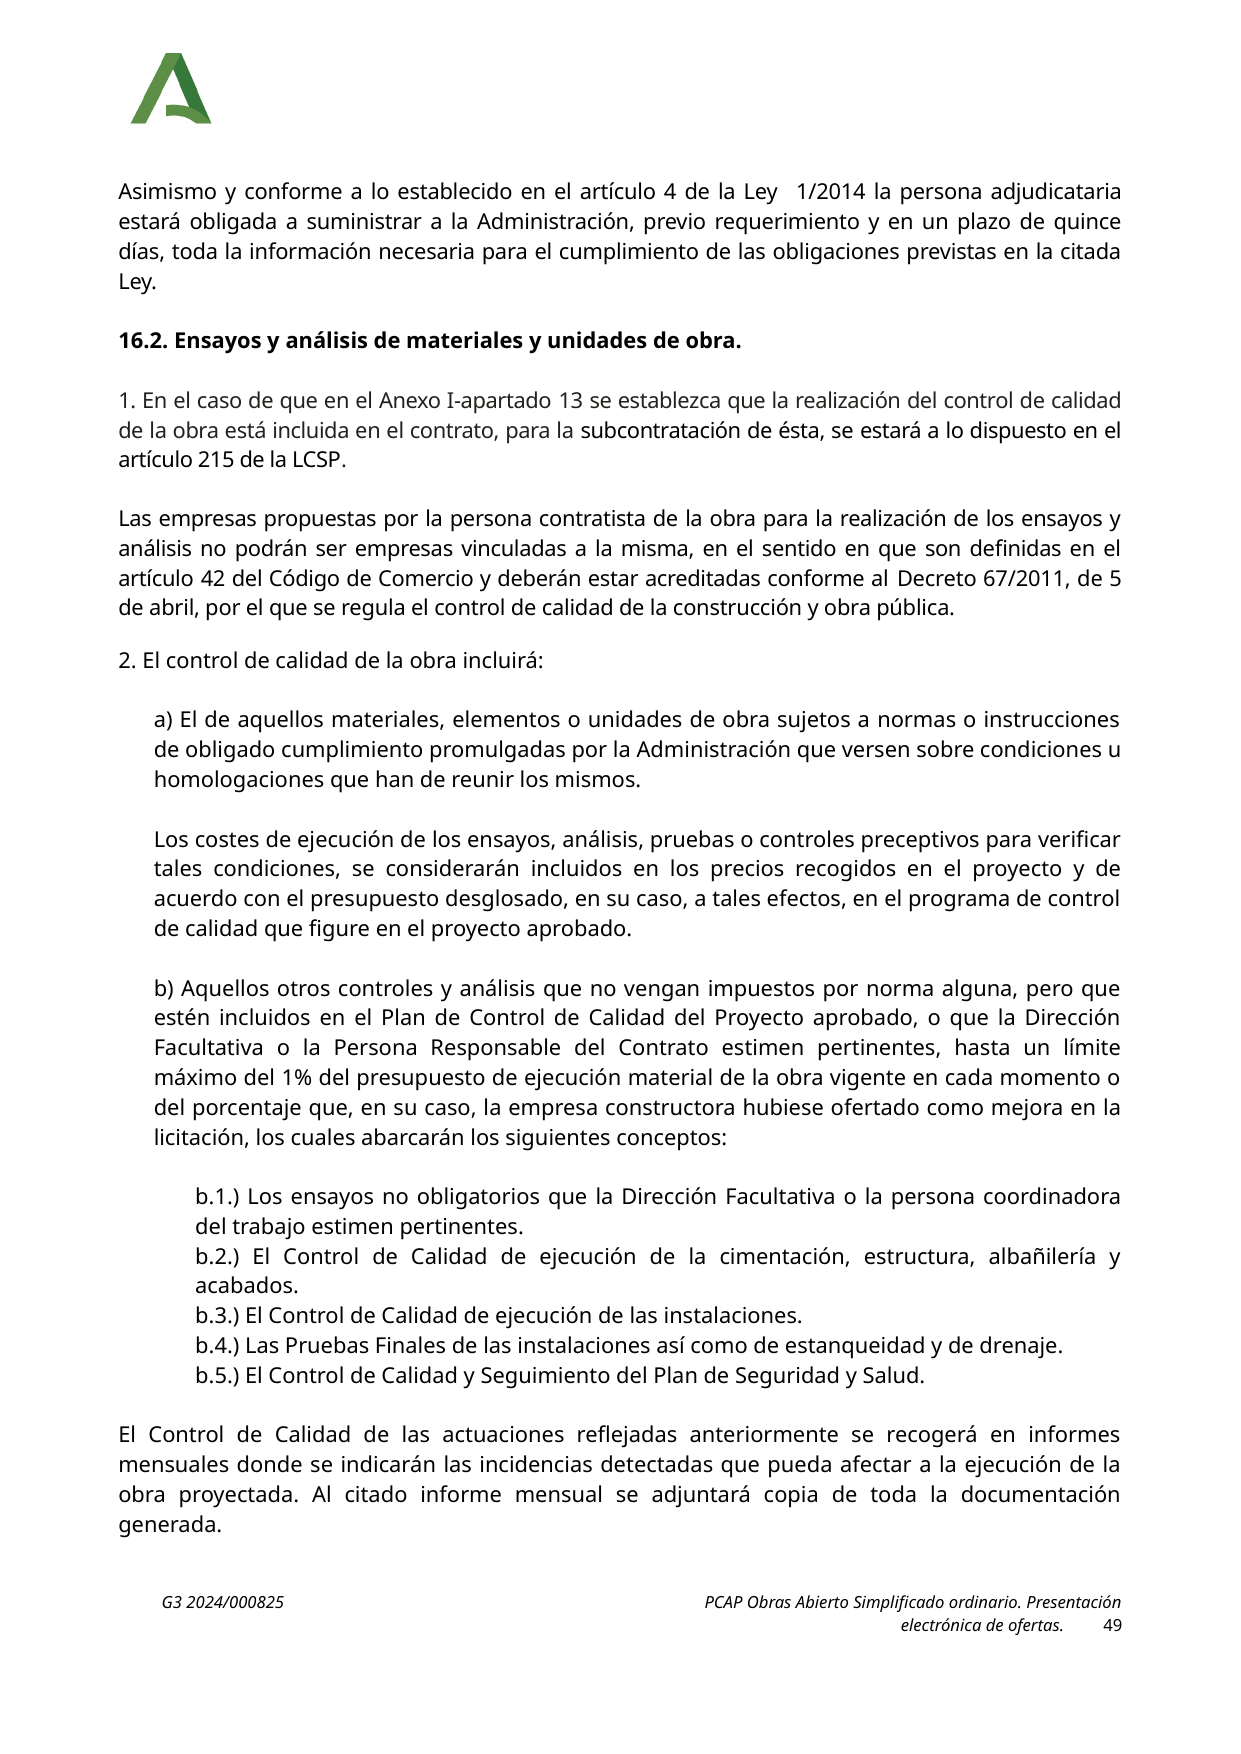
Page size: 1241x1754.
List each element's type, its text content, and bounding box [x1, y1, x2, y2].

text 1. En el caso de que en el Anexo I-apartado 13 se establezca que la realización del control de calidad de la obra está incluida en el contrato, para la subcontratación de ésta, se estará a lo dispuesto en el artículo 215 de la LCSP. [118, 385, 1122, 474]
text b.5.) El Control de Calidad y Seguimiento del Plan de Seguridad y Salud. [195, 1360, 1122, 1390]
text El Control de Calidad de las actuaciones reflejadas anteriormente se recogerá en informes mensuales donde se indicarán las incidencias detectadas que pueda afectar a la ejecución de la obra proyectada. Al citado informe mensual se adjuntará copia de toda la documentación generada. [118, 1419, 1122, 1539]
text Las empresas propuestas por la persona contratista de la obra para la realización de los ensayos y análisis no podrán ser empresas vinculadas a la misma, en el sentido en que son definidas en el artículo 42 del Código de Comercio y deberán estar acreditadas conforme al Decreto 67/2011, de 5 de abril, por el que se regula el control de calidad de la construcción y obra pública. [118, 503, 1122, 622]
text b.2.) El Control de Calidad de ejecución de la cimentación, estructura, albañilería y acabados. [195, 1241, 1122, 1300]
text 2. El control de calidad de la obra incluirá: [118, 645, 1122, 675]
text a) El de aquellos materiales, elementos o unidades de obra sujetos a normas o instrucciones de obligado cumplimiento promulgadas por la Administración que versen sobre condiciones u homologaciones que han de reunir los mismos. [153, 704, 1122, 794]
text b) Aquellos otros controles y análisis que no vengan impuestos por norma alguna, pero que estén incluidos en el Plan de Control de Calidad del Proyecto aprobado, o que la Dirección Facultativa o la Persona Responsable del Contrato estimen pertinentes, hasta un límite máximo del 1% del presupuesto de ejecución material de la obra vigente en cada momento o del porcentaje que, en su caso, la empresa constructora hubiese ofertado como mejora en la licitación, los cuales abarcarán los siguientes conceptos: [153, 973, 1122, 1151]
text b.3.) El Control de Calidad de ejecución de las instalaciones. [195, 1300, 1122, 1330]
text Los costes de ejecución de los ensayos, análisis, pruebas o controles preceptivos para verificar tales condiciones, se considerarán incluidos en los precios recogidos en el proyecto y de acuerdo con el presupuesto desglosado, en su caso, a tales efectos, en el programa de control de calidad que figure en el proyecto aprobado. [153, 824, 1122, 943]
subtitle 16.2. Ensayos y análisis de materiales y unidades de obra. [118, 325, 1122, 355]
text b.1.) Los ensayos no obligatorios que la Dirección Facultativa o la persona coordinadora del trabajo estimen pertinentes. [195, 1181, 1122, 1241]
text Asimismo y conforme a lo establecido en el artículo 4 de la Ley 1/2014 la persona adjudicataria estará obligada a suministrar a la Administración, previo requerimiento y en un plazo de quince días, toda la información necesaria para el cumplimiento de las obligaciones previstas en la citada Ley. [118, 176, 1122, 296]
picture [127, 48, 216, 128]
text b.4.) Las Pruebas Finales de las instalaciones así como de estanqueidad y de drenaje. [195, 1330, 1122, 1360]
